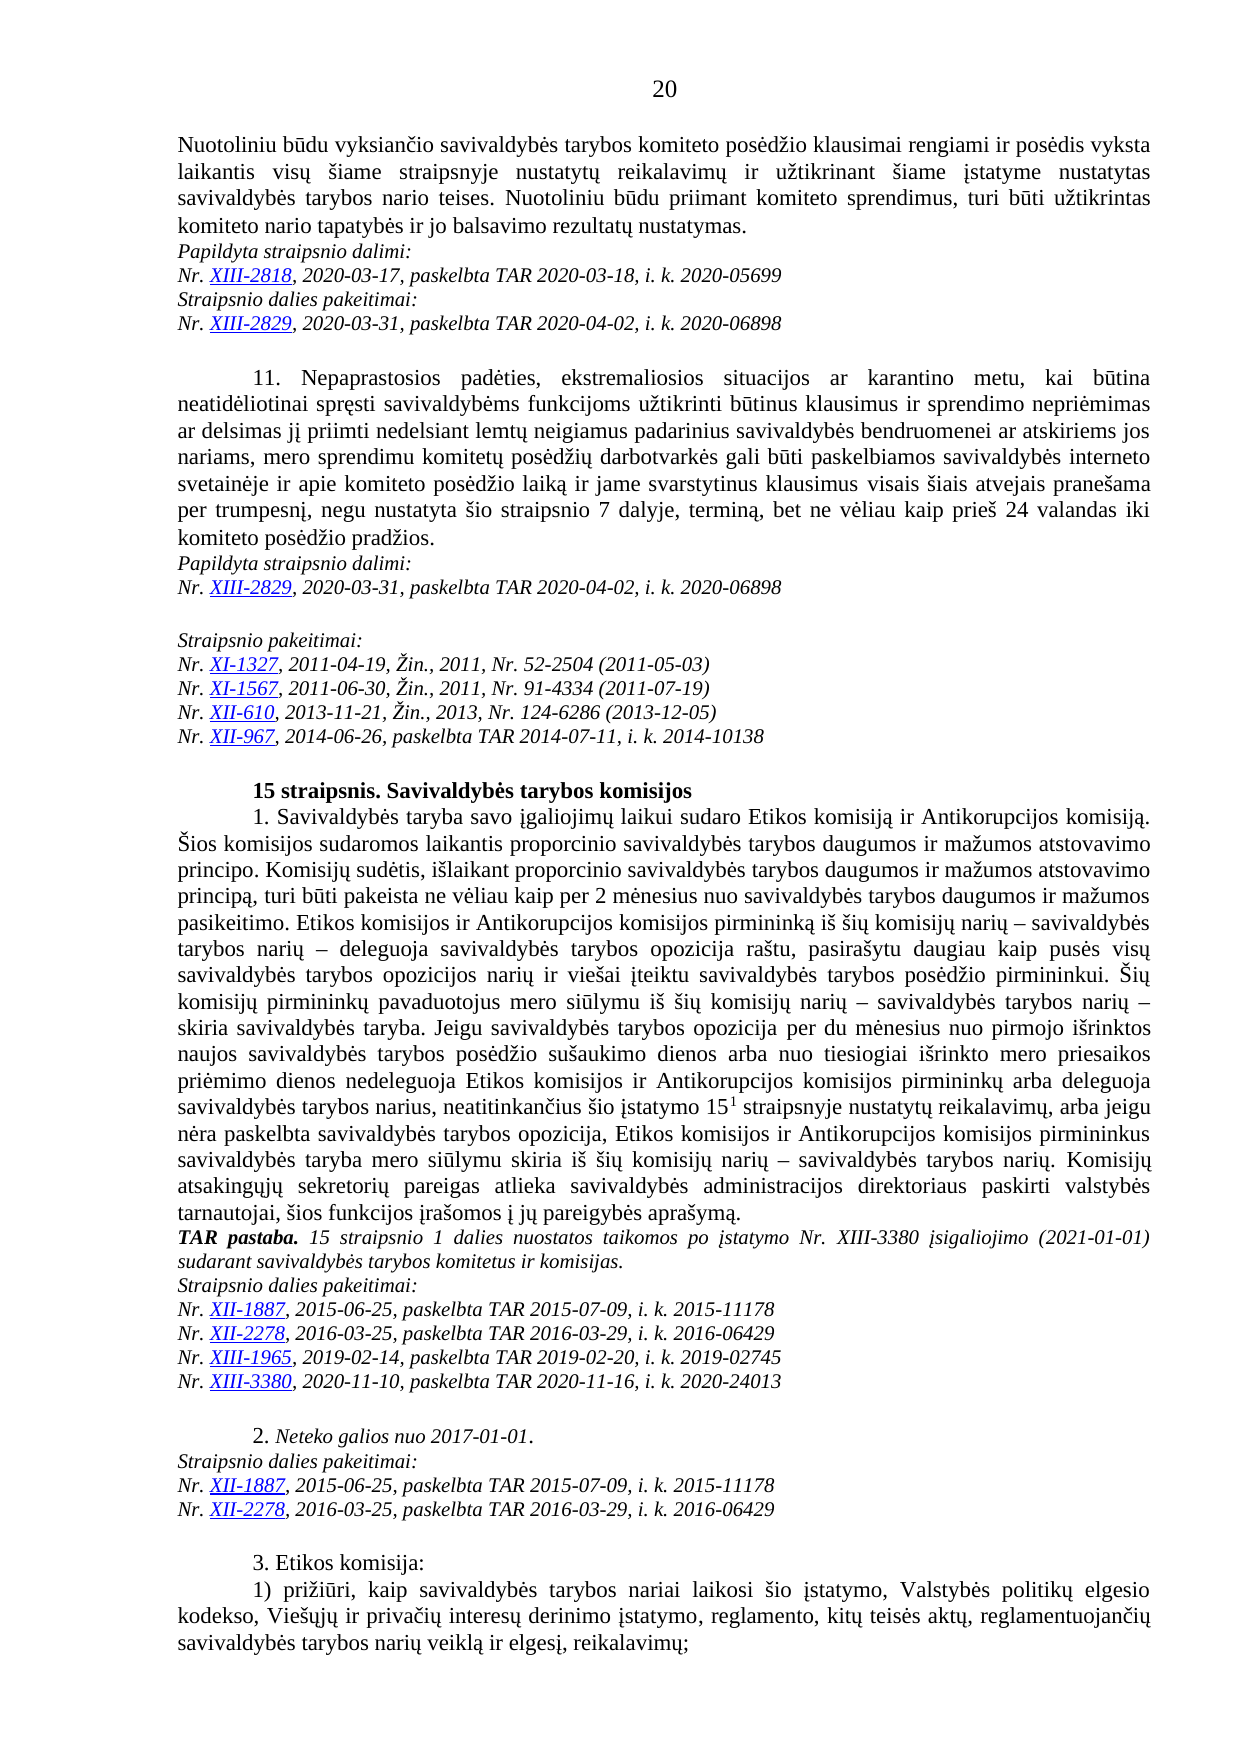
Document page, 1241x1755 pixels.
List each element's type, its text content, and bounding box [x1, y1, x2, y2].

text Nr. XII-2278, 2016-03-25, paskelbta TAR 2016-03-29, i. k. 2016-06429 [177, 1321, 1152, 1345]
text 3. Etikos komisija: [177, 1549, 1152, 1576]
text Nr. XIII-1965, 2019-02-14, paskelbta TAR 2019-02-20, i. k. 2019-02745 [177, 1345, 1152, 1369]
text Nr. XIII-2829, 2020-03-31, paskelbta TAR 2020-04-02, i. k. 2020-06898 [177, 311, 1152, 335]
text TAR pastaba. 15 straipsnio 1 dalies nuostatos taikomos po įstatymo Nr. XIII-3380 įsigaliojimo (2021-01-01) sudarant savivaldybės tarybos komitetus ir komisijas. [177, 1225, 1152, 1273]
text Straipsnio dalies pakeitimai: [177, 287, 1152, 311]
text Papildyta straipsnio dalimi: [177, 551, 1152, 575]
text 15 straipsnis. Savivaldybės tarybos komisijos [177, 777, 1152, 803]
text Straipsnio dalies pakeitimai: [177, 1448, 1152, 1473]
text Papildyta straipsnio dalimi: [177, 239, 1152, 263]
text 1. Savivaldybės taryba savo įgaliojimų laikui sudaro Etikos komisiją ir Antikorupcijos komisiją. Šios komisijos sudaromos laikantis proporcinio savivaldybės tarybos daugumos ir mažumos atstovavimo principo. Komisijų sudėtis, išlaikant proporcinio savivaldybės tarybos daugumos ir mažumos atstovavimo principą, turi būti pakeista ne vėliau kaip per 2 mėnesius nuo savivaldybės tarybos daugumos ir mažumos pasikeitimo. Etikos komisijos ir Antikorupcijos komisijos pirmininką iš šių komisijų narių – savivaldybės tarybos narių – deleguoja savivaldybės tarybos opozicija raštu, pasirašytu daugiau kaip pusės visų savivaldybės tarybos opozicijos narių ir viešai įteiktu savivaldybės tarybos posėdžio pirmininkui. Šių komisijų pirmininkų pavaduotojus mero siūlymu iš šių komisijų narių – savivaldybės tarybos narių – skiria savivaldybės taryba. Jeigu savivaldybės tarybos opozicija per du mėnesius nuo pirmojo išrinktos naujos savivaldybės tarybos posėdžio sušaukimo dienos arba nuo tiesiogiai išrinkto mero priesaikos priėmimo dienos nedeleguoja Etikos komisijos ir Antikorupcijos komisijos pirmininkų arba deleguoja savivaldybės tarybos narius, neatitinkančius šio įstatymo 151 straipsnyje nustatytų reikalavimų, arba jeigu nėra paskelbta savivaldybės tarybos opozicija, Etikos komisijos ir Antikorupcijos komisijos pirmininkus savivaldybės taryba mero siūlymu skiria iš šių komisijų narių – savivaldybės tarybos narių. Komisijų atsakingųjų sekretorių pareigas atlieka savivaldybės administracijos direktoriaus paskirti valstybės tarnautojai, šios funkcijos įrašomos į jų pareigybės aprašymą. [177, 803, 1152, 1225]
text Nr. XII-1887, 2015-06-25, paskelbta TAR 2015-07-09, i. k. 2015-11178 [177, 1473, 1152, 1497]
text Nr. XII-1887, 2015-06-25, paskelbta TAR 2015-07-09, i. k. 2015-11178 [177, 1297, 1152, 1321]
text Nr. XIII-2818, 2020-03-17, paskelbta TAR 2020-03-18, i. k. 2020-05699 [177, 263, 1152, 287]
text Nr. XII-610, 2013-11-21, Žin., 2013, Nr. 124-6286 (2013-12-05) [177, 700, 1152, 724]
text Nr. XII-967, 2014-06-26, paskelbta TAR 2014-07-11, i. k. 2014-10138 [177, 724, 1152, 748]
text Nr. XII-2278, 2016-03-25, paskelbta TAR 2016-03-29, i. k. 2016-06429 [177, 1497, 1152, 1521]
text Nr. XI-1567, 2011-06-30, Žin., 2011, Nr. 91-4334 (2011-07-19) [177, 676, 1152, 700]
text 2. Neteko galios nuo 2017-01-01. [177, 1422, 1152, 1448]
text Nr. XIII-3380, 2020-11-10, paskelbta TAR 2020-11-16, i. k. 2020-24013 [177, 1369, 1152, 1393]
text Nr. XIII-2829, 2020-03-31, paskelbta TAR 2020-04-02, i. k. 2020-06898 [177, 575, 1152, 599]
text Straipsnio dalies pakeitimai: [177, 1273, 1152, 1297]
text 1) prižiūri, kaip savivaldybės tarybos nariai laikosi šio įstatymo, Valstybės politikų elgesio kodekso, Viešųjų ir privačių interesų derinimo įstatymo, reglamento, kitų teisės aktų, reglamentuojančių savivaldybės tarybos narių veiklą ir elgesį, reikalavimų; [177, 1576, 1152, 1655]
text Straipsnio pakeitimai: [177, 628, 1152, 652]
text Nuotoliniu būdu vyksiančio savivaldybės tarybos komiteto posėdžio klausimai rengiami ir posėdis vyksta laikantis visų šiame straipsnyje nustatytų reikalavimų ir užtikrinant šiame įstatyme nustatytas savivaldybės tarybos nario teises. Nuotoliniu būdu priimant komiteto sprendimus, turi būti užtikrintas komiteto nario tapatybės ir jo balsavimo rezultatų nustatymas. [177, 131, 1152, 239]
text Nr. XI-1327, 2011-04-19, Žin., 2011, Nr. 52-2504 (2011-05-03) [177, 652, 1152, 676]
text 11. Nepaprastosios padėties, ekstremaliosios situacijos ar karantino metu, kai būtina neatidėliotinai spręsti savivaldybėms funkcijoms užtikrinti būtinus klausimus ir sprendimo nepriėmimas ar delsimas jį priimti nedelsiant lemtų neigiamus padarinius savivaldybės bendruomenei ar atskiriems jos nariams, mero sprendimu komitetų posėdžių darbotvarkės gali būti paskelbiamos savivaldybės interneto svetainėje ir apie komiteto posėdžio laiką ir jame svarstytinus klausimus visais šiais atvejais pranešama per trumpesnį, negu nustatyta šio straipsnio 7 dalyje, terminą, bet ne vėliau kaip prieš 24 valandas iki komiteto posėdžio pradžios. [177, 364, 1152, 551]
